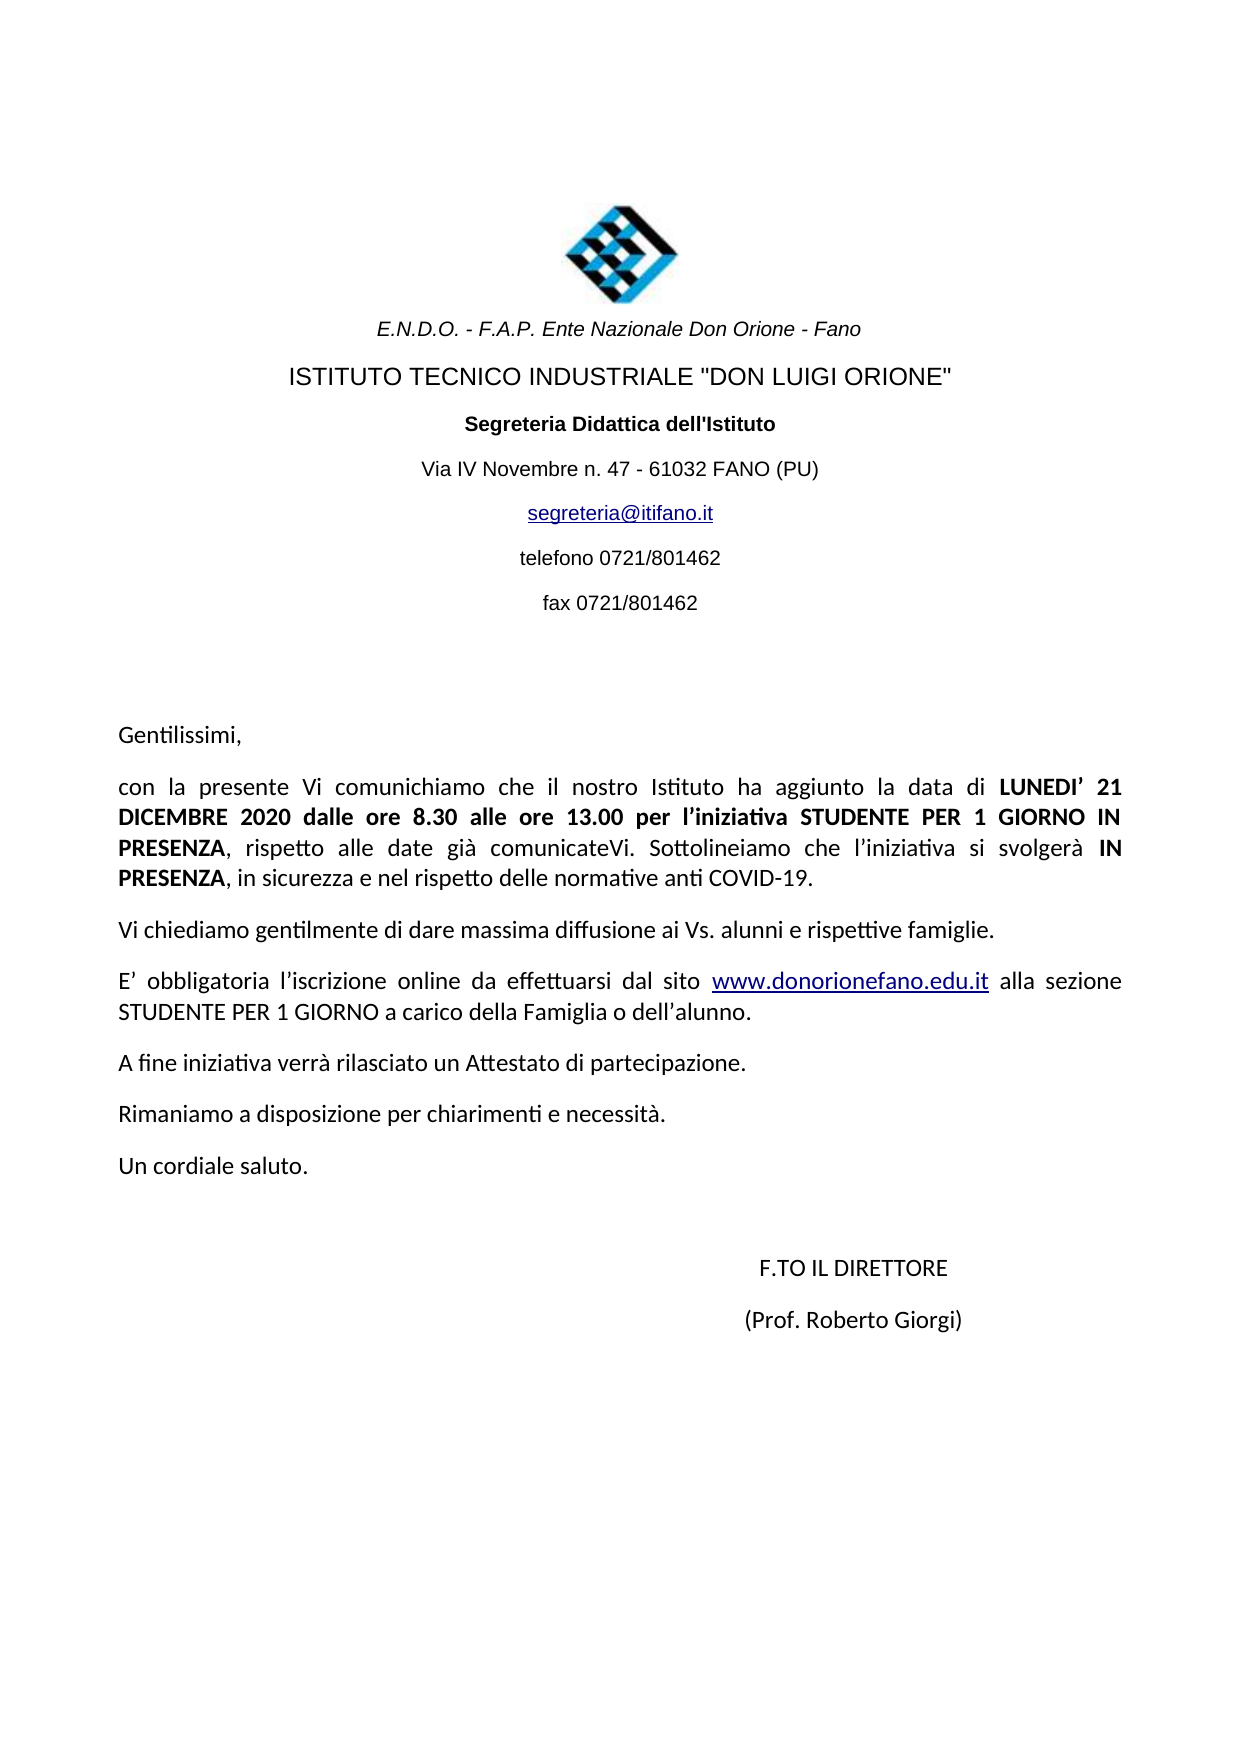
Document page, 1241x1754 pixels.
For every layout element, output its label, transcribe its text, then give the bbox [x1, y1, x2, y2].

text (Prof. Roberto Giorgi) [591, 1304, 1122, 1334]
table_header E.N.D.O. - F.A.P. Ente Nazionale Don Orione - Fano [118, 307, 1122, 352]
text Rimaniamo a disposizione per chiarimenti e necessità. [118, 1098, 1122, 1129]
text Un cordiale saluto. [118, 1150, 1122, 1180]
text F.TO IL DIRETTORE [591, 1252, 1122, 1283]
text Gentilissimi, [118, 719, 1122, 750]
table_cell fax 0721/801462 [118, 580, 1122, 625]
text Vi chiediamo gentilmente di dare massima diffusione ai Vs. alunni e rispettive famiglie. [118, 914, 1122, 944]
table_cell segreteria@itifano.it [118, 491, 1122, 536]
table_cell telefono 0721/801462 [118, 536, 1122, 580]
table_cell Segreteria Didattica dell'Istituto [118, 401, 1122, 446]
text E’ obbligatoria l’iscrizione online da effettuarsi dal sito www.donorionefano.edu.it alla sezione STUDENTE PER 1 GIORNO a carico della Famiglia o dell’alunno. [118, 965, 1122, 1026]
text A fine iniziativa verrà rilasciato un Attestato di partecipazione. [118, 1047, 1122, 1078]
table_cell Via IV Novembre n. 47 - 61032 FANO (PU) [118, 446, 1122, 491]
table_cell ISTITUTO TECNICO INDUSTRIALE "DON LUIGI ORIONE" [118, 352, 1122, 401]
text con la presente Vi comunichiamo che il nostro Istituto ha aggiunto la data di LUNEDI’ 21 DICEMBRE 2020 dalle ore 8.30 alle ore 13.00 per l’iniziativa STUDENTE PER 1 GIORNO IN PRESENZA, rispetto alle date già comunicateVi. Sottolineiamo che l’iniziativa si svolgerà IN PRESENZA, in sicurezza e nel rispetto delle normative anti COVID-19. [118, 771, 1122, 893]
